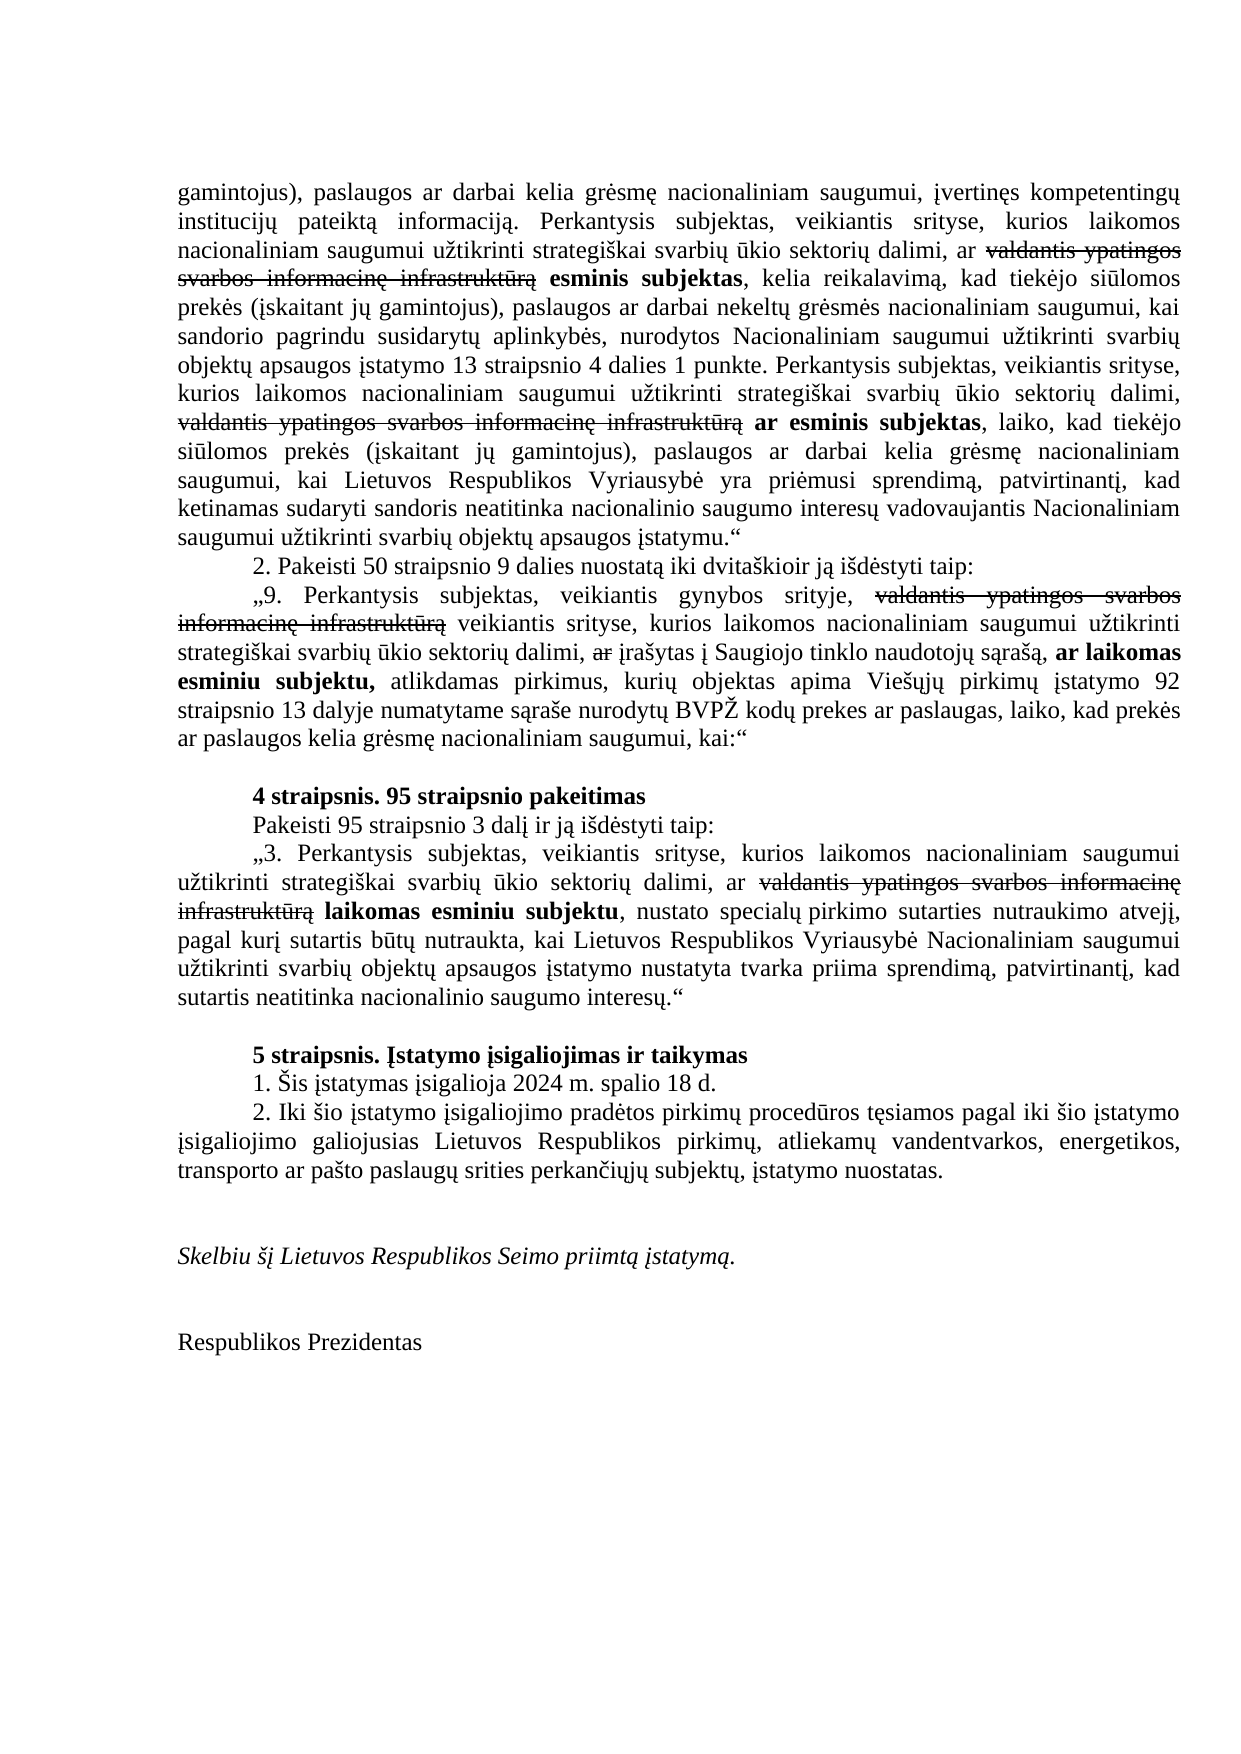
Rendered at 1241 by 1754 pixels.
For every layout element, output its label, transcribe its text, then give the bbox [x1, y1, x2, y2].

text gamintojus), paslaugos ar darbai kelia grėsmę nacionaliniam saugumui, įvertinęs kompetentingų institucijų pateiktą informaciją. Perkantysis subjektas, veikiantis srityse, kurios laikomos nacionaliniam saugumui užtikrinti strategiškai svarbių ūkio sektorių dalimi, ar valdantis ypatingos svarbos informacinę infrastruktūrą esminis subjektas, kelia reikalavimą, kad tiekėjo siūlomos prekės (įskaitant jų gamintojus), paslaugos ar darbai nekeltų grėsmės nacionaliniam saugumui, kai sandorio pagrindu susidarytų aplinkybės, nurodytos Nacionaliniam saugumui užtikrinti svarbių objektų apsaugos įstatymo 13 straipsnio 4 dalies 1 punkte. Perkantysis subjektas, veikiantis srityse, kurios laikomos nacionaliniam saugumui užtikrinti strategiškai svarbių ūkio sektorių dalimi, valdantis ypatingos svarbos informacinę infrastruktūrą ar esminis subjektas, laiko, kad tiekėjo siūlomos prekės (įskaitant jų gamintojus), paslaugos ar darbai kelia grėsmę nacionaliniam saugumui, kai Lietuvos Respublikos Vyriausybė yra priėmusi sprendimą, patvirtinantį, kad ketinamas sudaryti sandoris neatitinka nacionalinio saugumo interesų vadovaujantis Nacionaliniam saugumui užtikrinti svarbių objektų apsaugos įstatymu.“ [177, 177, 1181, 551]
text 4 straipsnis. 95 straipsnio pakeitimas [177, 781, 1181, 810]
text 2. Pakeisti 50 straipsnio 9 dalies nuostatą iki dvitaškioir ją išdėstyti taip: [177, 551, 1181, 580]
text Respublikos Prezidentas [177, 1327, 1167, 1356]
text 2. Iki šio įstatymo įsigaliojimo pradėtos pirkimų procedūros tęsiamos pagal iki šio įstatymo įsigaliojimo galiojusias Lietuvos Respublikos pirkimų, atliekamų vandentvarkos, energetikos, transporto ar pašto paslaugų srities perkančiųjų subjektų, įstatymo nuostatas. [177, 1097, 1181, 1183]
text Skelbiu šį Lietuvos Respublikos Seimo priimtą įstatymą. [177, 1241, 1167, 1270]
text „3. Perkantysis subjektas, veikiantis srityse, kurios laikomos nacionaliniam saugumui užtikrinti strategiškai svarbių ūkio sektorių dalimi, ar valdantis ypatingos svarbos informacinę infrastruktūrą laikomas esminiu subjektu, nustato specialų pirkimo sutarties nutraukimo atvejį, pagal kurį sutartis būtų nutraukta, kai Lietuvos Respublikos Vyriausybė Nacionaliniam saugumui užtikrinti svarbių objektų apsaugos įstatymo nustatyta tvarka priima sprendimą, patvirtinantį, kad sutartis neatitinka nacionalinio saugumo interesų.“ [177, 838, 1181, 1011]
text „9. Perkantysis subjektas, veikiantis gynybos srityje, valdantis ypatingos svarbos informacinę infrastruktūrą veikiantis srityse, kurios laikomos nacionaliniam saugumui užtikrinti strategiškai svarbių ūkio sektorių dalimi, ar įrašytas į Saugiojo tinklo naudotojų sąrašą, ar laikomas esminiu subjektu, atlikdamas pirkimus, kurių objektas apima Viešųjų pirkimų įstatymo 92 straipsnio 13 dalyje numatytame sąraše nurodytų BVPŽ kodų prekes ar paslaugas, laiko, kad prekės ar paslaugos kelia grėsmę nacionaliniam saugumui, kai:“ [177, 580, 1181, 752]
text 5 straipsnis. Įstatymo įsigaliojimas ir taikymas [177, 1040, 1181, 1068]
text Pakeisti 95 straipsnio 3 dalį ir ją išdėstyti taip: [177, 810, 1181, 838]
text 1. Šis įstatymas įsigalioja 2024 m. spalio 18 d. [177, 1068, 1181, 1097]
